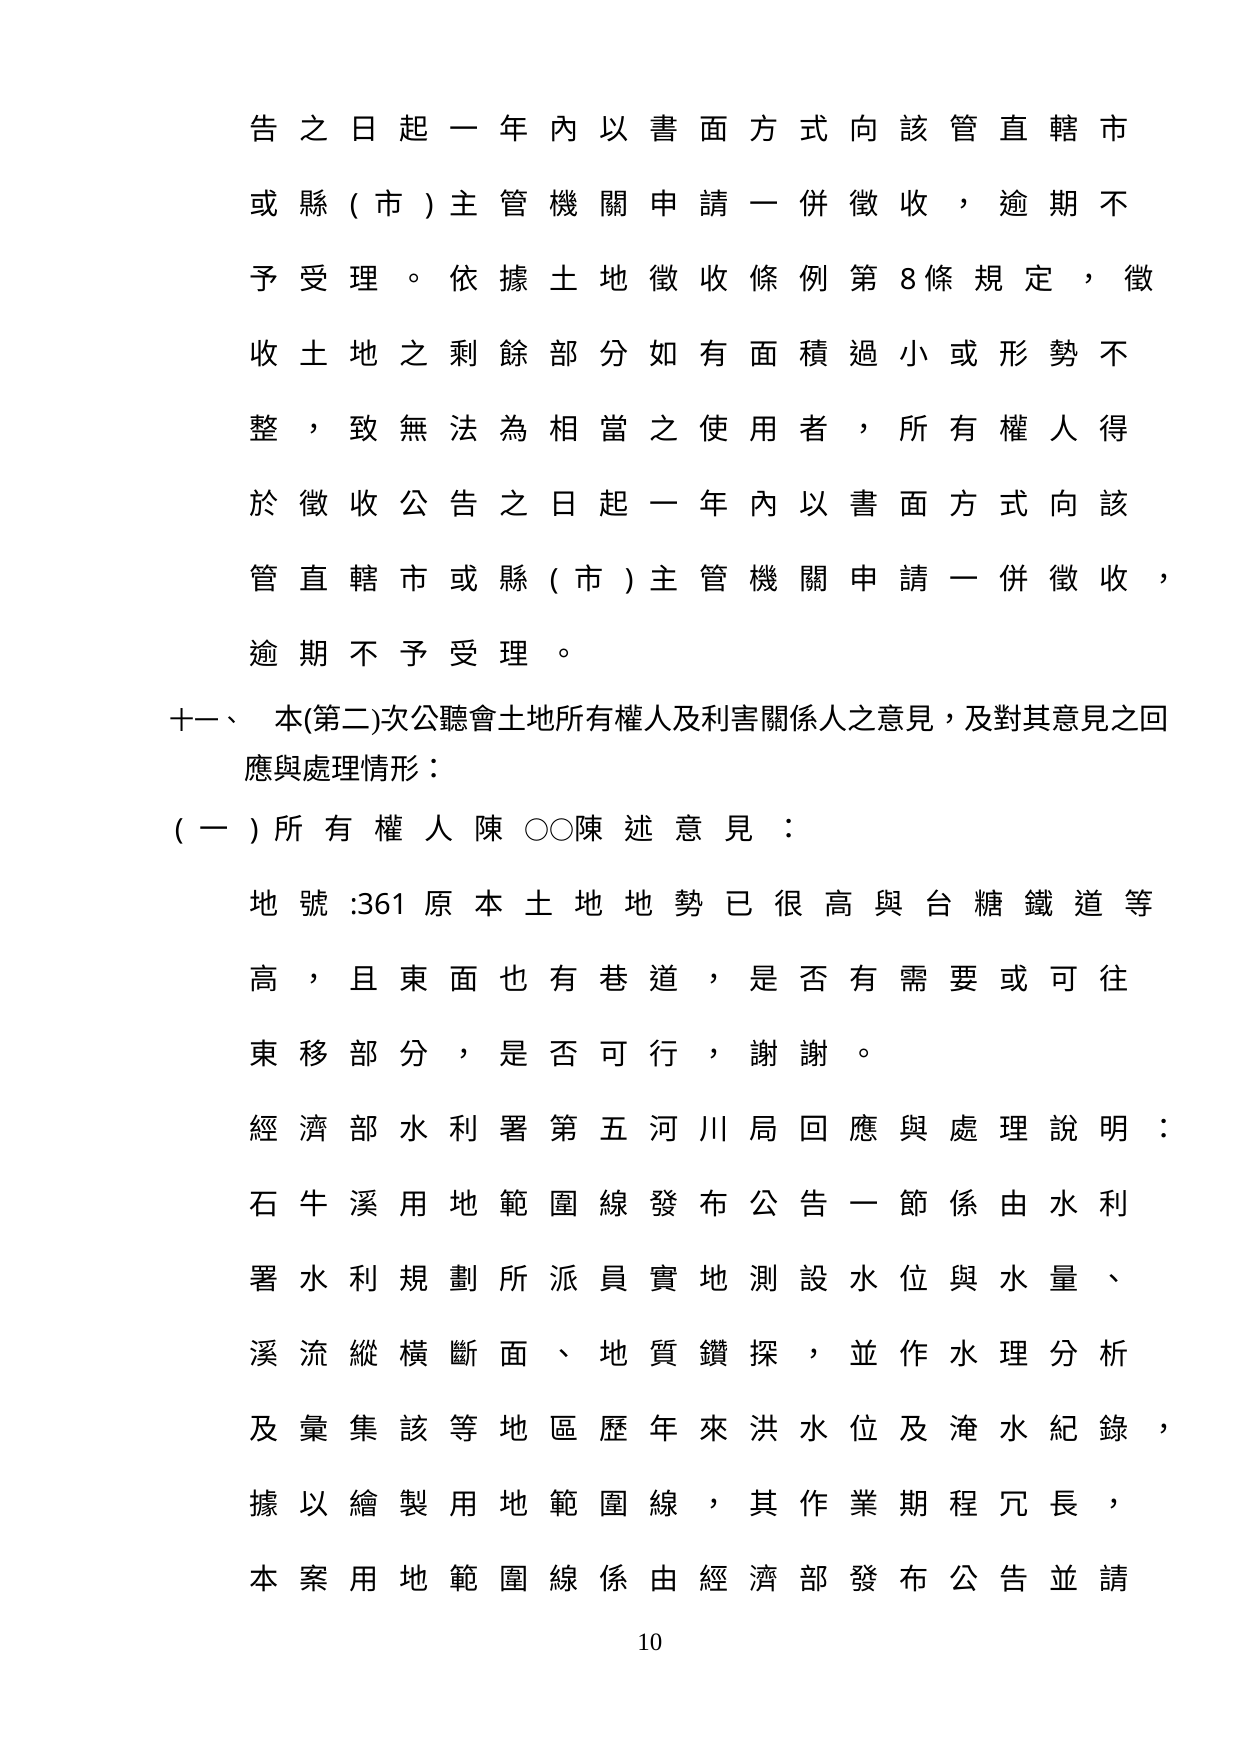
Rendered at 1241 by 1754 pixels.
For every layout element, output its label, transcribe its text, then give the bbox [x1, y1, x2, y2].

list 所有權人陳○○陳述意見： [173, 789, 1174, 864]
list 本(第二)次公聽會土地所有權人及利害關係人之意見，及對其意見之回應與處理情形： [169, 689, 1174, 789]
text 經濟部水利署第五河川局回應與處理說明： [243, 1089, 1174, 1164]
text 石牛溪用地範圍線發布公告一節係由水利署水利規劃所派員實地測設水位與水量、溪流縱橫斷面、地質鑽探，並作水理分析及彙集該等地區歷年來洪水位及淹水紀錄，據以繪製用地範圍線，其作業期程冗長，本案用地範圍線係由經濟部發布公告並請當地縣市政府、市鄉鎮區公告陳列且供利害關係人閱覽。本案用地範圍線如因應相關土地所有權人陳情辦理變更，其作業步驟與時間如前述，且用地範圍線變更導致利害關係人與土地所有權人角色互換之爭議、用地範圍線變更作業初始至發布公告這段期間本堤段如遭遇極端氣候因素影響所帶來極端降水所帶來地方淹水與居民生命財產損失等等非本局所能掌控，且本河段河床淤積嚴重，長久期間颱洪季節遭受石牛溪上游暴洪侵襲，導致農地流失慘重，嚴重影響本堤段堤後地區居民生命財產安全，本案工程係依據前述規定辦理用地協議取得作業，並於以後年度隨即發包施工，俾使本堤段堤後地區居民早日脫離石牛溪上游暴洪侵襲所帶來生命財產損失之夢魘並增進社區福祉。 [243, 1164, 1174, 1614]
text 地號:361原本土地地勢已很高與台糖鐵道等高，且東面也有巷道，是否有需要或可往東移部分，是否可行，謝謝。 [243, 864, 1174, 1089]
text 依據土地徵收條例第8條規定，徵收土地之剩餘部分如有面積過小或形勢不整，致無法為相當之使用者，所有權人得於徵收公告之日起一年內以書面方式向該管直轄市或縣(市)主管機關申請一併徵收，逾期不予受理。依據土地徵收條例第8條規定，徵收土地之剩餘部分如有面積過小或形勢不整，致無法為相當之使用者，所有權人得於徵收公告之日起一年內以書面方式向該管直轄市或縣(市)主管機關申請一併徵收，逾期不予受理。 [243, 89, 1174, 689]
